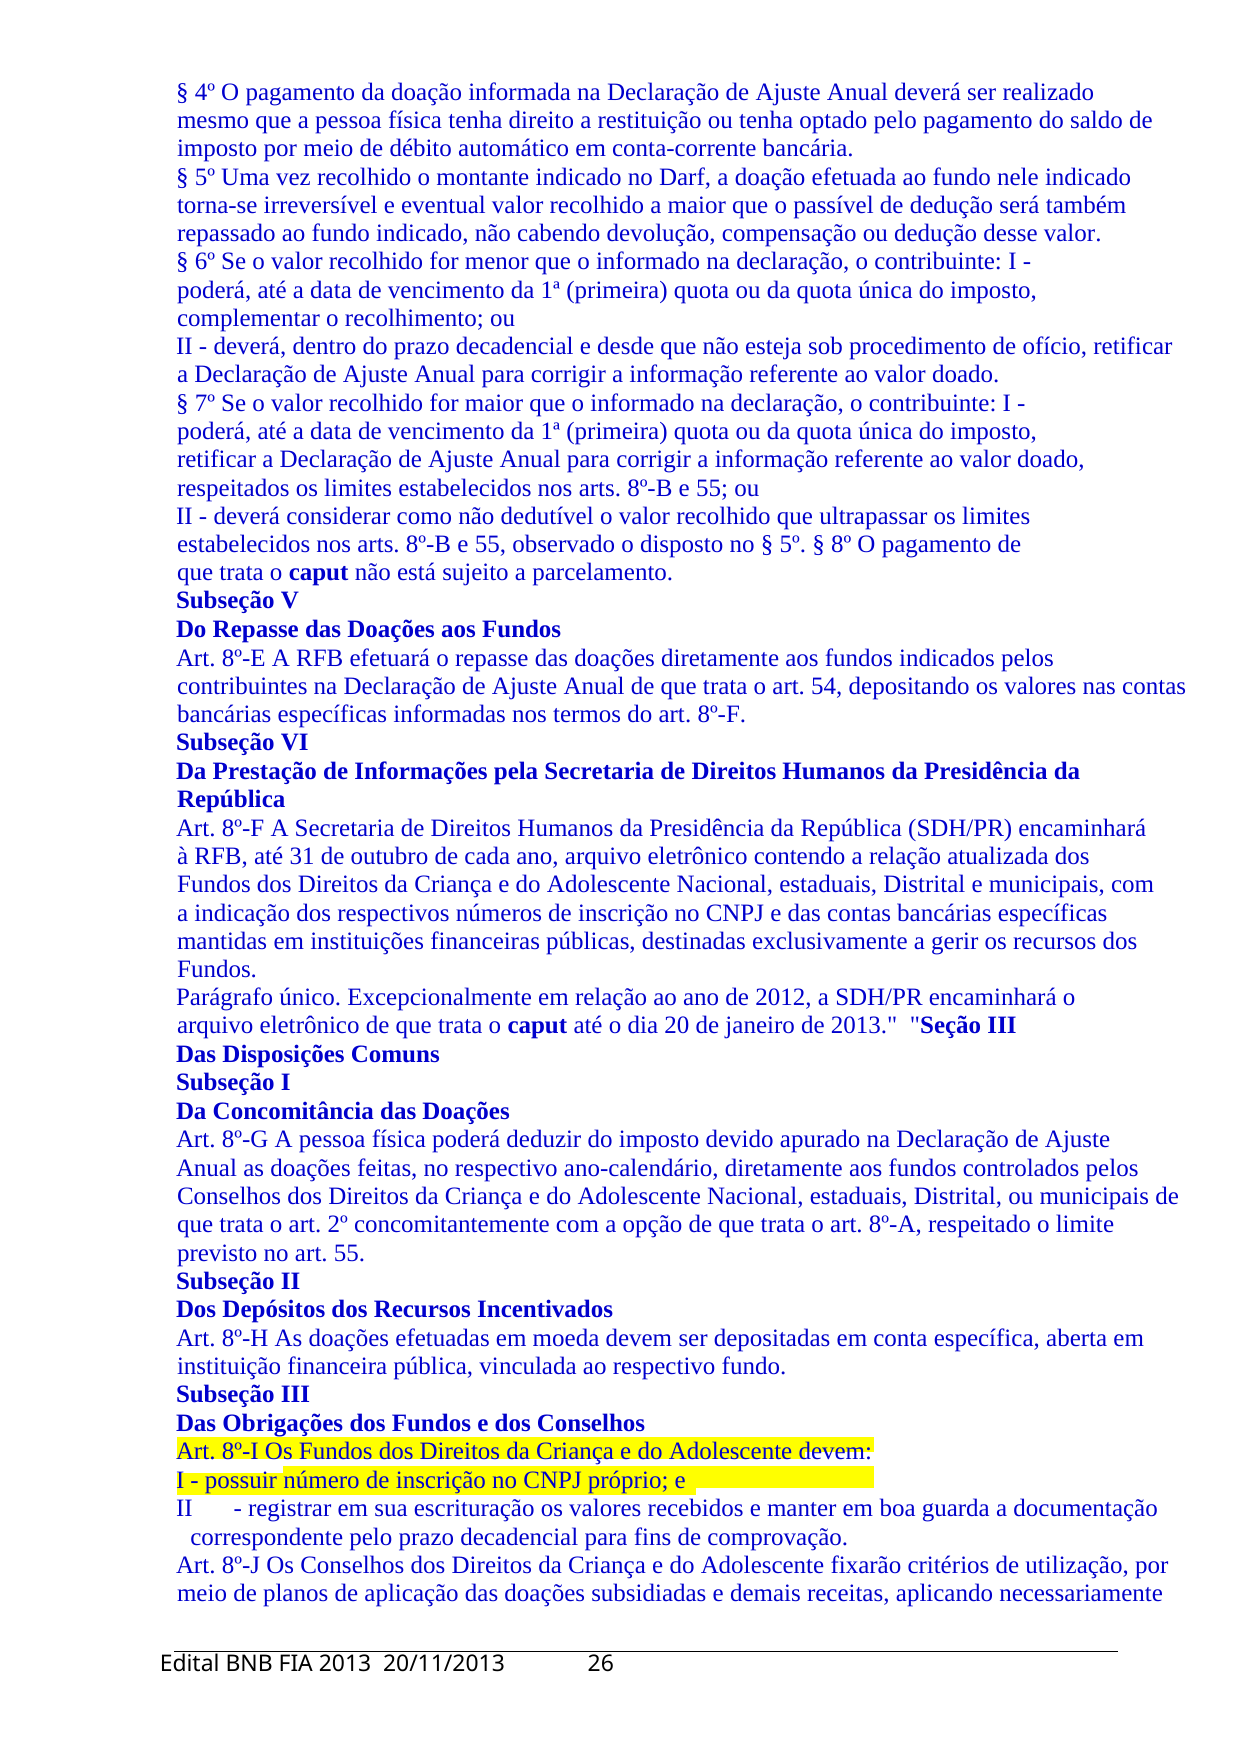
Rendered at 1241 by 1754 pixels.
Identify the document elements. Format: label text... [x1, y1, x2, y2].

text § 4º O pagamento da doação informada na Declaração de Ajuste Anual deverá ser realizado mesmo que a pessoa física tenha direito a restituição ou tenha optado pelo pagamento do saldo de imposto por meio de débito automático em conta-corrente bancária. [176, 78, 1153, 162]
list - possuir número de inscrição no CNPJ próprio; e [176, 1466, 1187, 1494]
text § 7º Se o valor recolhido for maior que o informado na declaração, o contribuinte: I - poderá, até a data de vencimento da 1ª (primeira) quota ou da quota única do imposto, retificar a Declaração de Ajuste Anual para corrigir a informação referente ao valor doado, respeitados os limites estabelecidos nos arts. 8º-B e 55; ou [176, 388, 1091, 501]
text Dos Depósitos dos Recursos Incentivados [176, 1295, 1190, 1323]
text Art. 8º-G A pessoa física poderá deduzir do imposto devido apurado na Declaração de Ajuste [176, 1125, 1187, 1153]
text Art. 8º-H As doações efetuadas em moeda devem ser depositadas em conta específica, aberta em instituição financeira pública, vinculada ao respectivo fundo. [176, 1324, 1187, 1380]
text Subseção III [176, 1380, 1190, 1408]
text Subseção V [176, 586, 1190, 614]
text Da Prestação de Informações pela Secretaria de Direitos Humanos da Presidência da República [176, 757, 1190, 813]
text Das Obrigações dos Fundos e dos Conselhos [176, 1409, 1190, 1437]
text Art. 8º-F A Secretaria de Direitos Humanos da Presidência da República (SDH/PR) encaminhará à RFB, até 31 de outubro de cada ano, arquivo eletrônico contendo a relação atualizada dos Fundos dos Direitos da Criança e do Adolescente Nacional, estaduais, Distrital e municipais, com a indicação dos respectivos números de inscrição no CNPJ e das contas bancárias específicas mantidas em instituições financeiras públicas, destinadas exclusivamente a gerir os recursos dos Fundos. [176, 813, 1154, 983]
list - registrar em sua escrituração os valores recebidos e manter em boa guarda a documentação correspondente pelo prazo decadencial para fins de comprovação. [176, 1494, 1187, 1550]
text § 6º Se o valor recolhido for menor que o informado na declaração, o contribuinte: I - poderá, até a data de vencimento da 1ª (primeira) quota ou da quota única do imposto, complementar o recolhimento; ou [176, 247, 1073, 332]
text Subseção VI [176, 728, 1190, 756]
text Art. 8º-I Os Fundos dos Direitos da Criança e do Adolescente devem: [176, 1437, 1187, 1465]
text Subseção I [176, 1068, 1190, 1096]
text Da Concomitância das Doações [176, 1097, 1190, 1125]
text Parágrafo único. Excepcionalmente em relação ao ano de 2012, a SDH/PR encaminhará o arquivo eletrônico de que trata o caput até o dia 20 de janeiro de 2013." "Seção III [176, 983, 1083, 1039]
text II - deverá, dentro do prazo decadencial e desde que não esteja sob procedimento de ofício, retificar a Declaração de Ajuste Anual para corrigir a informação referente ao valor doado. [176, 332, 1173, 388]
text § 5º Uma vez recolhido o montante indicado no Darf, a doação efetuada ao fundo nele indicado torna-se irreversível e eventual valor recolhido a maior que o passível de dedução será também repassado ao fundo indicado, não cabendo devolução, compensação ou dedução desse valor. [176, 162, 1187, 247]
text Art. 8º-E A RFB efetuará o repasse das doações diretamente aos fundos indicados pelos contribuintes na Declaração de Ajuste Anual de que trata o art. 54, depositando os valores nas contas bancárias específicas informadas nos termos do art. 8º-F. [176, 643, 1187, 728]
text Subseção II [176, 1267, 1190, 1295]
text II - deverá considerar como não dedutível o valor recolhido que ultrapassar os limites estabelecidos nos arts. 8º-B e 55, observado o disposto no § 5º. § 8º O pagamento de que trata o caput não está sujeito a parcelamento. [176, 502, 1038, 586]
text Anual as doações feitas, no respectivo ano-calendário, diretamente aos fundos controlados pelos Conselhos dos Direitos da Criança e do Adolescente Nacional, estaduais, Distrital, ou municipais de que trata o art. 2º concomitantemente com a opção de que trata o art. 8º-A, respeitado o limite previsto no art. 55. [176, 1153, 1180, 1266]
text Art. 8º-J Os Conselhos dos Direitos da Criança e do Adolescente fixarão critérios de utilização, por meio de planos de aplicação das doações subsidiadas e demais receitas, aplicando necessariamente [176, 1551, 1170, 1607]
text Do Repasse das Doações aos Fundos [176, 615, 1190, 643]
text Das Disposições Comuns [176, 1039, 1190, 1068]
